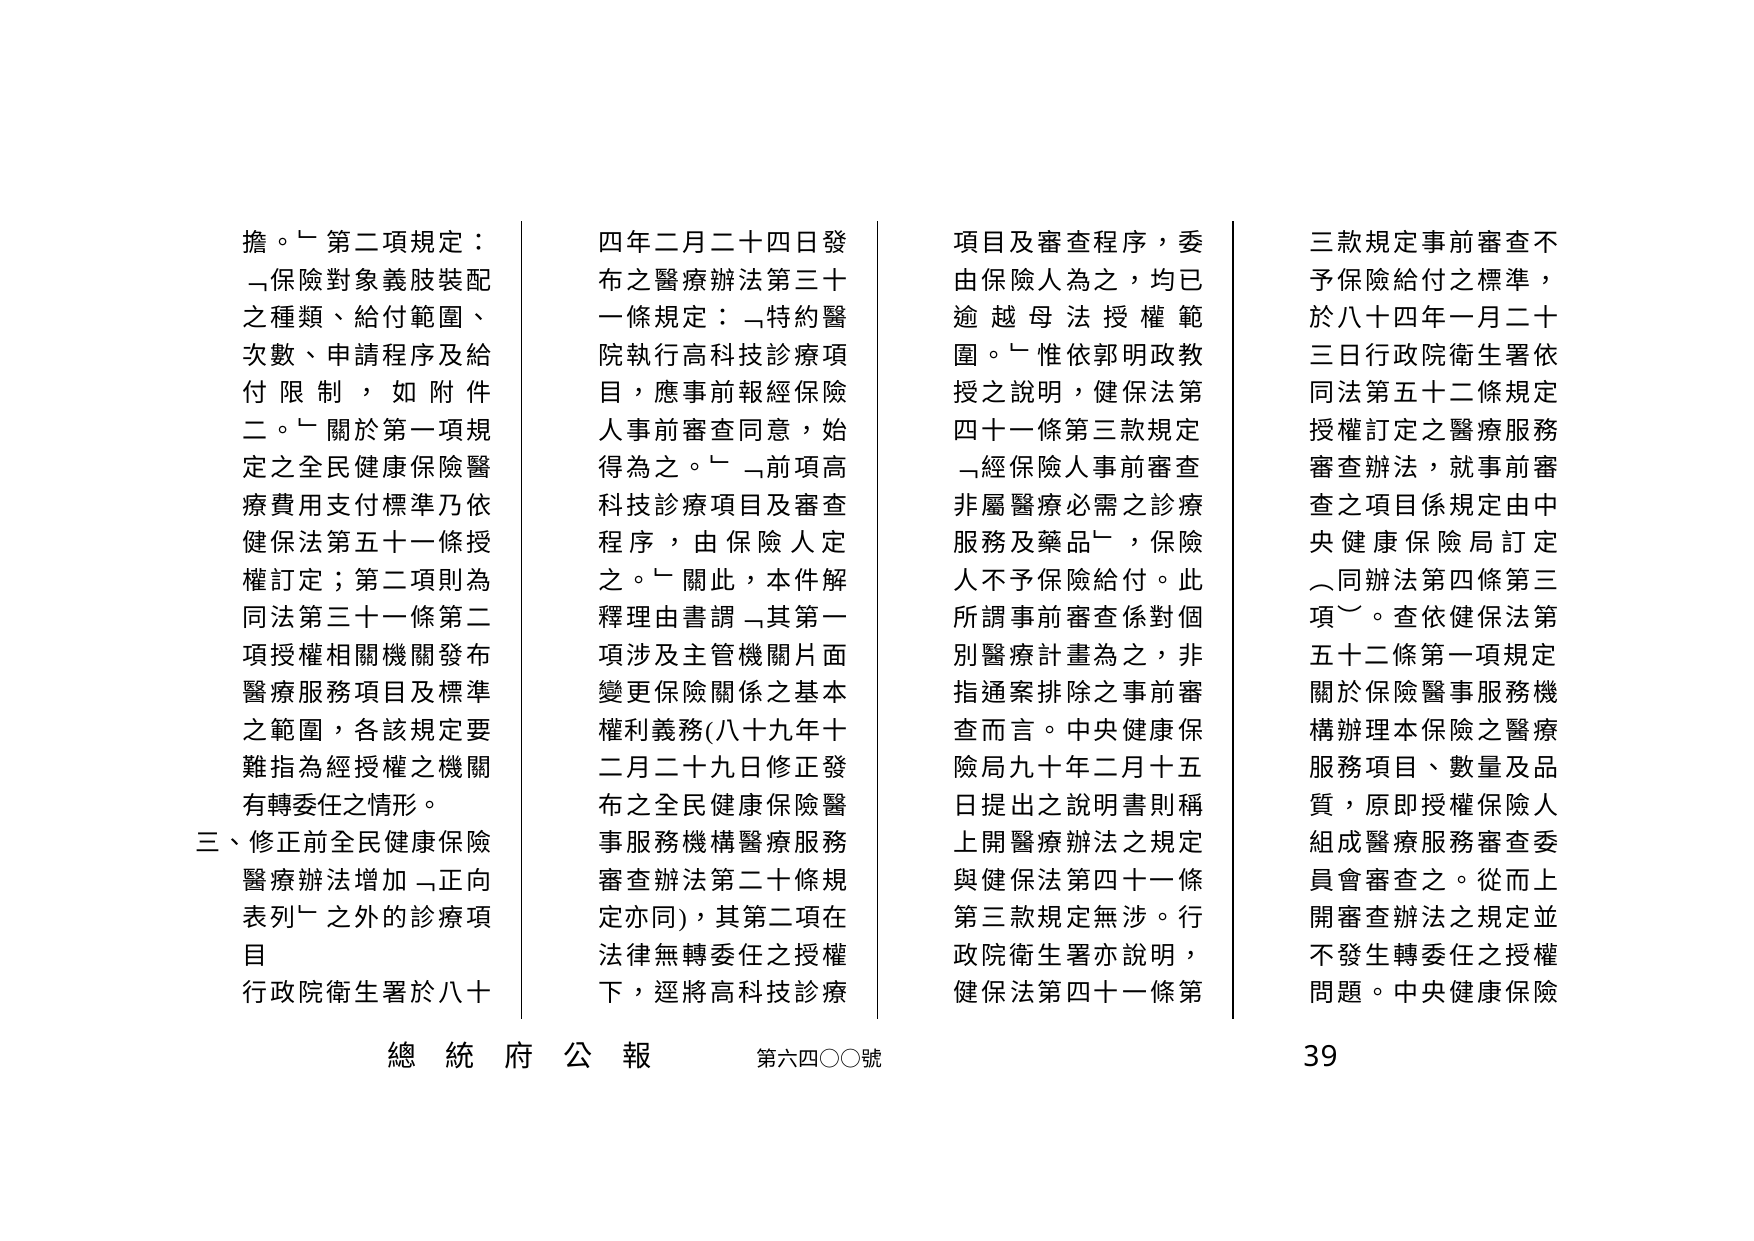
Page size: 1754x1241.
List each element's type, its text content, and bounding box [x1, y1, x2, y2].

text 行政院衛生署於八十四年二月二十四日發布之醫療辦法訂定之內容涵蓋就醫程序、醫療服務、居家照護及藥事服務。其中第十七條規定保險醫事服務機構診療保險對象有健保法第三十九條或第四十一條規定不給付項目者，應事先告知保險對象，責令保險醫事服務機構負告知義務，乃屬規範醫療服務之方法，為健保法第三十一條第二項明確授權範圍。又八十九年十二月三十日修正發布之醫療辦法第三十一條第一項規定：﹁保險對象裝配義肢，以收載於全民健康保險醫療費用支付標準之義肢品項為原則；其自願裝配之義肢，超出本保險給付之費用部分，由保險對象自行負擔。﹂第二項規定：﹁保險對象義肢裝配之種類、給付範圍、次數、申請程序及給付限制，如附件二。﹂關於第一項規定之全民健康保險醫療費用支付標準乃依健保法第五十一條授權訂定；第二項則為同法第三十一條第二項授權相關機關發布醫療服務項目及標準之範圍，各該規定要難指為經授權之機關有轉委任之情形。 [242, 222, 491, 822]
text 三、修正前全民健康保險醫療辦法增加﹁正向表列﹂之外的診療項目 [195, 822, 491, 972]
text 行政院衛生署於八十四年二月二十四日發布之醫療辦法第三十一條規定：﹁特約醫院執行高科技診療項目，應事前報經保險人事前審查同意，始得為之。﹂﹁前項高科技診療項目及審查程序，由保險人定之。﹂關此，本件解釋理由書謂﹁其第一項涉及主管機關片面變更保險關係之基本權利義務(八十九年十二月二十九日修正發布之全民健康保險醫事服務機構醫療服務審查辦法第二十條規定亦同)，其第二項在法律無轉委任之授權下，逕將高科技診療項目及審查程序，委由保險人為之，均已逾越母法授權範圍。﹂惟依郭明政教授之說明，健保法第四十一條第三款規定：﹁經保險人事前審查，非屬醫療必需之診療服務及藥品﹂，保險人不予保險給付。此所謂事前審查係對個別醫療計畫為之，非指通案排除之事前審查而言。中央健康保險局九十年二月十五日提出之說明書則稱上開醫療辦法之規定與健保法第四十一條第三款規定無涉。行政院衛生署亦說明，健保法第四十一條第三款規定事前審查不予保險給付之標準，於八十四年一月二十三日行政院衛生署依同法第五十二條規定授權訂定之醫療服務審查辦法，就事前審查之項目係規定由中央健康保險局訂定︵同辦法第四條第三項︶。查依健保法第五十二條第一項規定，關於保險醫事服務機構辦理本保險之醫療服務項目、數量及品質，原即授權保險人組成醫療服務審查委員會審查之。從而上開審查辦法之規定並不發生轉委任之授權問題。中央健康保險局乃據此訂定﹁全民健康保險特殊診療項目及藥材事前審查作業要點﹂︵八十六年一月十一日發布︶，規定經公告之高科技診療項目須經事前審查。此與健保法第三十九條第十二款規定不在保險給付範圍之診療服務有別。至於八十四年二月二十四日發布之醫療辦法第三十一條第一項關於特約醫院執行高科技診療項目應事前報經保險人審查同意之規定，依行政院衛生署之說明，係由特約醫院依﹁全民健康保險高科技診療項目及審查程序作業要點﹂，向中央健康保險局申請，施行未列入全民健康保險支付標準之診療項目。嗣於八十九年十二月二十九日修正發布之醫療服務審查辦法第二十條第一項規定：﹁保險人應依本保險支付標準及藥價基準規定辦理事前審查。﹂第二項規定：﹁對於高危險、昂貴或易浮濫使用之醫療服務、特殊材料及藥品，保險人應就主管機關核定後公告之項目辦理事前審查。﹂俟該診療項目之效益及安全性經證實，且醫事服務機構之技術已普遍成熟後，再擇機檢討，納入支付標準。前此發布之醫療辦法第三十一條規定則修正刪除。綜上以觀，依健保法第四十一條第三款規定之事前審查係依﹁全民健康保險特殊診療項目及藥材事前審查作業要點﹂辦理；八十四年二月二十四日依同法第三十一條第二項授權發布醫療辦法第三十一條第一項規定之事前審查則依同條第二項訂定之﹁全民健康保險高科技診療項目及審查程序作業要點﹂為之。惟後者自八十九年十二月二十九日起則改依健保法第五十二條授權訂定，於同日修正發布之醫療服務審查辦法第二十條規定辦理。中央健康保險局依同條第二項規定，對於高危險、昂貴或易浮濫使用之醫療服務，應就主管機關核定後公告之項目辦理事前審查，俟該診療項目之效益與安全性經證實，醫事服務機構之醫術已普遍成熟後，再擇機檢討，納入支付標準。此項事前審查要未逾越健保局依法律授權訂定辦法，審查醫療服務項目、數量及品質之職權行使範圍。觀諸學者張道義助理教授於九十年二月十五日提出之說明書謂﹁醫療辦法︵按指修正前︶第三十一條第一項的訂定，正為﹃正向表列﹄創設例外許可的可能，反倒增益保險對象醫療給付請求權，用以請求﹃正向表列﹄之外的診療項目。也由於其例外規範的性質，因而有事前審查制度。﹂結論則認﹁得以暫時推論，醫療辦法事前審查規定並未逾越健保法第三十一條第二項授權積極規範醫療給付請求權的意旨。﹂但在實務運作中，﹁不同性質的事前審查，若混合於單一行政審查中，可能使主管機關及健保局怠於更新﹃正向表列﹄中的﹃標準醫療給付﹄，並不符健保法第三十一條以及第五十一條、第五十二條分別規定的意旨，有待檢討改進。﹂足以推知，高科技診療項目之事前審查，不論依健保法第四十一條第三款或第五十二條規定，均由法律授權保險人即中央健康保險局為之。修正前醫療辦法第三十一條第二項規定將高科技診療項目及審查程序委由保險人定之，尚難遽指與上開立法意旨有違，亦不發生轉委任授權之問題。 [1309, 222, 1559, 1009]
text 行政院衛生署於八十四年二月二十四日發布之醫療辦法第三十一條規定：﹁特約醫院執行高科技診療項目，應事前報經保險人事前審查同意，始得為之。﹂﹁前項高科技診療項目及審查程序，由保險人定之。﹂關此，本件解釋理由書謂﹁其第一項涉及主管機關片面變更保險關係之基本權利義務(八十九年十二月二十九日修正發布之全民健康保險醫事服務機構醫療服務審查辦法第二十條規定亦同)，其第二項在法律無轉委任之授權下，逕將高科技診療項目及審查程序，委由保險人為之，均已逾越母法授權範圍。﹂惟依郭明政教授之說明，健保法第四十一條第三款規定：﹁經保險人事前審查，非屬醫療必需之診療服務及藥品﹂，保險人不予保險給付。此所謂事前審查係對個別醫療計畫為之，非指通案排除之事前審查而言。中央健康保險局九十年二月十五日提出之說明書則稱上開醫療辦法之規定與健保法第四十一條第三款規定無涉。行政院衛生署亦說明，健保法第四十一條第三款規定事前審查不予保險給付之標準，於八十四年一月二十三日行政院衛生署依同法第五十二條規定授權訂定之醫療服務審查辦法，就事前審查之項目係規定由中央健康保險局訂定︵同辦法第四條第三項︶。查依健保法第五十二條第一項規定，關於保險醫事服務機構辦理本保險之醫療服務項目、數量及品質，原即授權保險人組成醫療服務審查委員會審查之。從而上開審查辦法之規定並不發生轉委任之授權問題。中央健康保險局乃據此訂定﹁全民健康保險特殊診療項目及藥材事前審查作業要點﹂︵八十六年一月十一日發布︶，規定經公告之高科技診療項目須經事前審查。此與健保法第三十九條第十二款規定不在保險給付範圍之診療服務有別。至於八十四年二月二十四日發布之醫療辦法第三十一條第一項關於特約醫院執行高科技診療項目應事前報經保險人審查同意之規定，依行政院衛生署之說明，係由特約醫院依﹁全民健康保險高科技診療項目及審查程序作業要點﹂，向中央健康保險局申請，施行未列入全民健康保險支付標準之診療項目。嗣於八十九年十二月二十九日修正發布之醫療服務審查辦法第二十條第一項規定：﹁保險人應依本保險支付標準及藥價基準規定辦理事前審查。﹂第二項規定：﹁對於高危險、昂貴或易浮濫使用之醫療服務、特殊材料及藥品，保險人應就主管機關核定後公告之項目辦理事前審查。﹂俟該診療項目之效益及安全性經證實，且醫事服務機構之技術已普遍成熟後，再擇機檢討，納入支付標準。前此發布之醫療辦法第三十一條規定則修正刪除。綜上以觀，依健保法第四十一條第三款規定之事前審查係依﹁全民健康保險特殊診療項目及藥材事前審查作業要點﹂辦理；八十四年二月二十四日依同法第三十一條第二項授權發布醫療辦法第三十一條第一項規定之事前審查則依同條第二項訂定之﹁全民健康保險高科技診療項目及審查程序作業要點﹂為之。惟後者自八十九年十二月二十九日起則改依健保法第五十二條授權訂定，於同日修正發布之醫療服務審查辦法第二十條規定辦理。中央健康保險局依同條第二項規定，對於高危險、昂貴或易浮濫使用之醫療服務，應就主管機關核定後公告之項目辦理事前審查，俟該診療項目之效益與安全性經證實，醫事服務機構之醫術已普遍成熟後，再擇機檢討，納入支付標準。此項事前審查要未逾越健保局依法律授權訂定辦法，審查醫療服務項目、數量及品質之職權行使範圍。觀諸學者張道義助理教授於九十年二月十五日提出之說明書謂﹁醫療辦法︵按指修正前︶第三十一條第一項的訂定，正為﹃正向表列﹄創設例外許可的可能，反倒增益保險對象醫療給付請求權，用以請求﹃正向表列﹄之外的診療項目。也由於其例外規範的性質，因而有事前審查制度。﹂結論則認﹁得以暫時推論，醫療辦法事前審查規定並未逾越健保法第三十一條第二項授權積極規範醫療給付請求權的意旨。﹂但在實務運作中，﹁不同性質的事前審查，若混合於單一行政審查中，可能使主管機關及健保局怠於更新﹃正向表列﹄中的﹃標準醫療給付﹄，並不符健保法第三十一條以及第五十一條、第五十二條分別規定的意旨，有待檢討改進。﹂足以推知，高科技診療項目之事前審查，不論依健保法第四十一條第三款或第五十二條規定，均由法律授權保險人即中央健康保險局為之。修正前醫療辦法第三十一條第二項規定將高科技診療項目及審查程序委由保險人定之，尚難遽指與上開立法意旨有違，亦不發生轉委任授權之問題。 [598, 222, 847, 1009]
text 行政院衛生署於八十四年二月二十四日發布之醫療辦法第三十一條規定：﹁特約醫院執行高科技診療項目，應事前報經保險人事前審查同意，始得為之。﹂﹁前項高科技診療項目及審查程序，由保險人定之。﹂關此，本件解釋理由書謂﹁其第一項涉及主管機關片面變更保險關係之基本權利義務(八十九年十二月二十九日修正發布之全民健康保險醫事服務機構醫療服務審查辦法第二十條規定亦同)，其第二項在法律無轉委任之授權下，逕將高科技診療項目及審查程序，委由保險人為之，均已逾越母法授權範圍。﹂惟依郭明政教授之說明，健保法第四十一條第三款規定：﹁經保險人事前審查，非屬醫療必需之診療服務及藥品﹂，保險人不予保險給付。此所謂事前審查係對個別醫療計畫為之，非指通案排除之事前審查而言。中央健康保險局九十年二月十五日提出之說明書則稱上開醫療辦法之規定與健保法第四十一條第三款規定無涉。行政院衛生署亦說明，健保法第四十一條第三款規定事前審查不予保險給付之標準，於八十四年一月二十三日行政院衛生署依同法第五十二條規定授權訂定之醫療服務審查辦法，就事前審查之項目係規定由中央健康保險局訂定︵同辦法第四條第三項︶。查依健保法第五十二條第一項規定，關於保險醫事服務機構辦理本保險之醫療服務項目、數量及品質，原即授權保險人組成醫療服務審查委員會審查之。從而上開審查辦法之規定並不發生轉委任之授權問題。中央健康保險局乃據此訂定﹁全民健康保險特殊診療項目及藥材事前審查作業要點﹂︵八十六年一月十一日發布︶，規定經公告之高科技診療項目須經事前審查。此與健保法第三十九條第十二款規定不在保險給付範圍之診療服務有別。至於八十四年二月二十四日發布之醫療辦法第三十一條第一項關於特約醫院執行高科技診療項目應事前報經保險人審查同意之規定，依行政院衛生署之說明，係由特約醫院依﹁全民健康保險高科技診療項目及審查程序作業要點﹂，向中央健康保險局申請，施行未列入全民健康保險支付標準之診療項目。嗣於八十九年十二月二十九日修正發布之醫療服務審查辦法第二十條第一項規定：﹁保險人應依本保險支付標準及藥價基準規定辦理事前審查。﹂第二項規定：﹁對於高危險、昂貴或易浮濫使用之醫療服務、特殊材料及藥品，保險人應就主管機關核定後公告之項目辦理事前審查。﹂俟該診療項目之效益及安全性經證實，且醫事服務機構之技術已普遍成熟後，再擇機檢討，納入支付標準。前此發布之醫療辦法第三十一條規定則修正刪除。綜上以觀，依健保法第四十一條第三款規定之事前審查係依﹁全民健康保險特殊診療項目及藥材事前審查作業要點﹂辦理；八十四年二月二十四日依同法第三十一條第二項授權發布醫療辦法第三十一條第一項規定之事前審查則依同條第二項訂定之﹁全民健康保險高科技診療項目及審查程序作業要點﹂為之。惟後者自八十九年十二月二十九日起則改依健保法第五十二條授權訂定，於同日修正發布之醫療服務審查辦法第二十條規定辦理。中央健康保險局依同條第二項規定，對於高危險、昂貴或易浮濫使用之醫療服務，應就主管機關核定後公告之項目辦理事前審查，俟該診療項目之效益與安全性經證實，醫事服務機構之醫術已普遍成熟後，再擇機檢討，納入支付標準。此項事前審查要未逾越健保局依法律授權訂定辦法，審查醫療服務項目、數量及品質之職權行使範圍。觀諸學者張道義助理教授於九十年二月十五日提出之說明書謂﹁醫療辦法︵按指修正前︶第三十一條第一項的訂定，正為﹃正向表列﹄創設例外許可的可能，反倒增益保險對象醫療給付請求權，用以請求﹃正向表列﹄之外的診療項目。也由於其例外規範的性質，因而有事前審查制度。﹂結論則認﹁得以暫時推論，醫療辦法事前審查規定並未逾越健保法第三十一條第二項授權積極規範醫療給付請求權的意旨。﹂但在實務運作中，﹁不同性質的事前審查，若混合於單一行政審查中，可能使主管機關及健保局怠於更新﹃正向表列﹄中的﹃標準醫療給付﹄，並不符健保法第三十一條以及第五十一條、第五十二條分別規定的意旨，有待檢討改進。﹂足以推知，高科技診療項目之事前審查，不論依健保法第四十一條第三款或第五十二條規定，均由法律授權保險人即中央健康保險局為之。修正前醫療辦法第三十一條第二項規定將高科技診療項目及審查程序委由保險人定之，尚難遽指與上開立法意旨有違，亦不發生轉委任授權之問題。 [954, 222, 1203, 1009]
